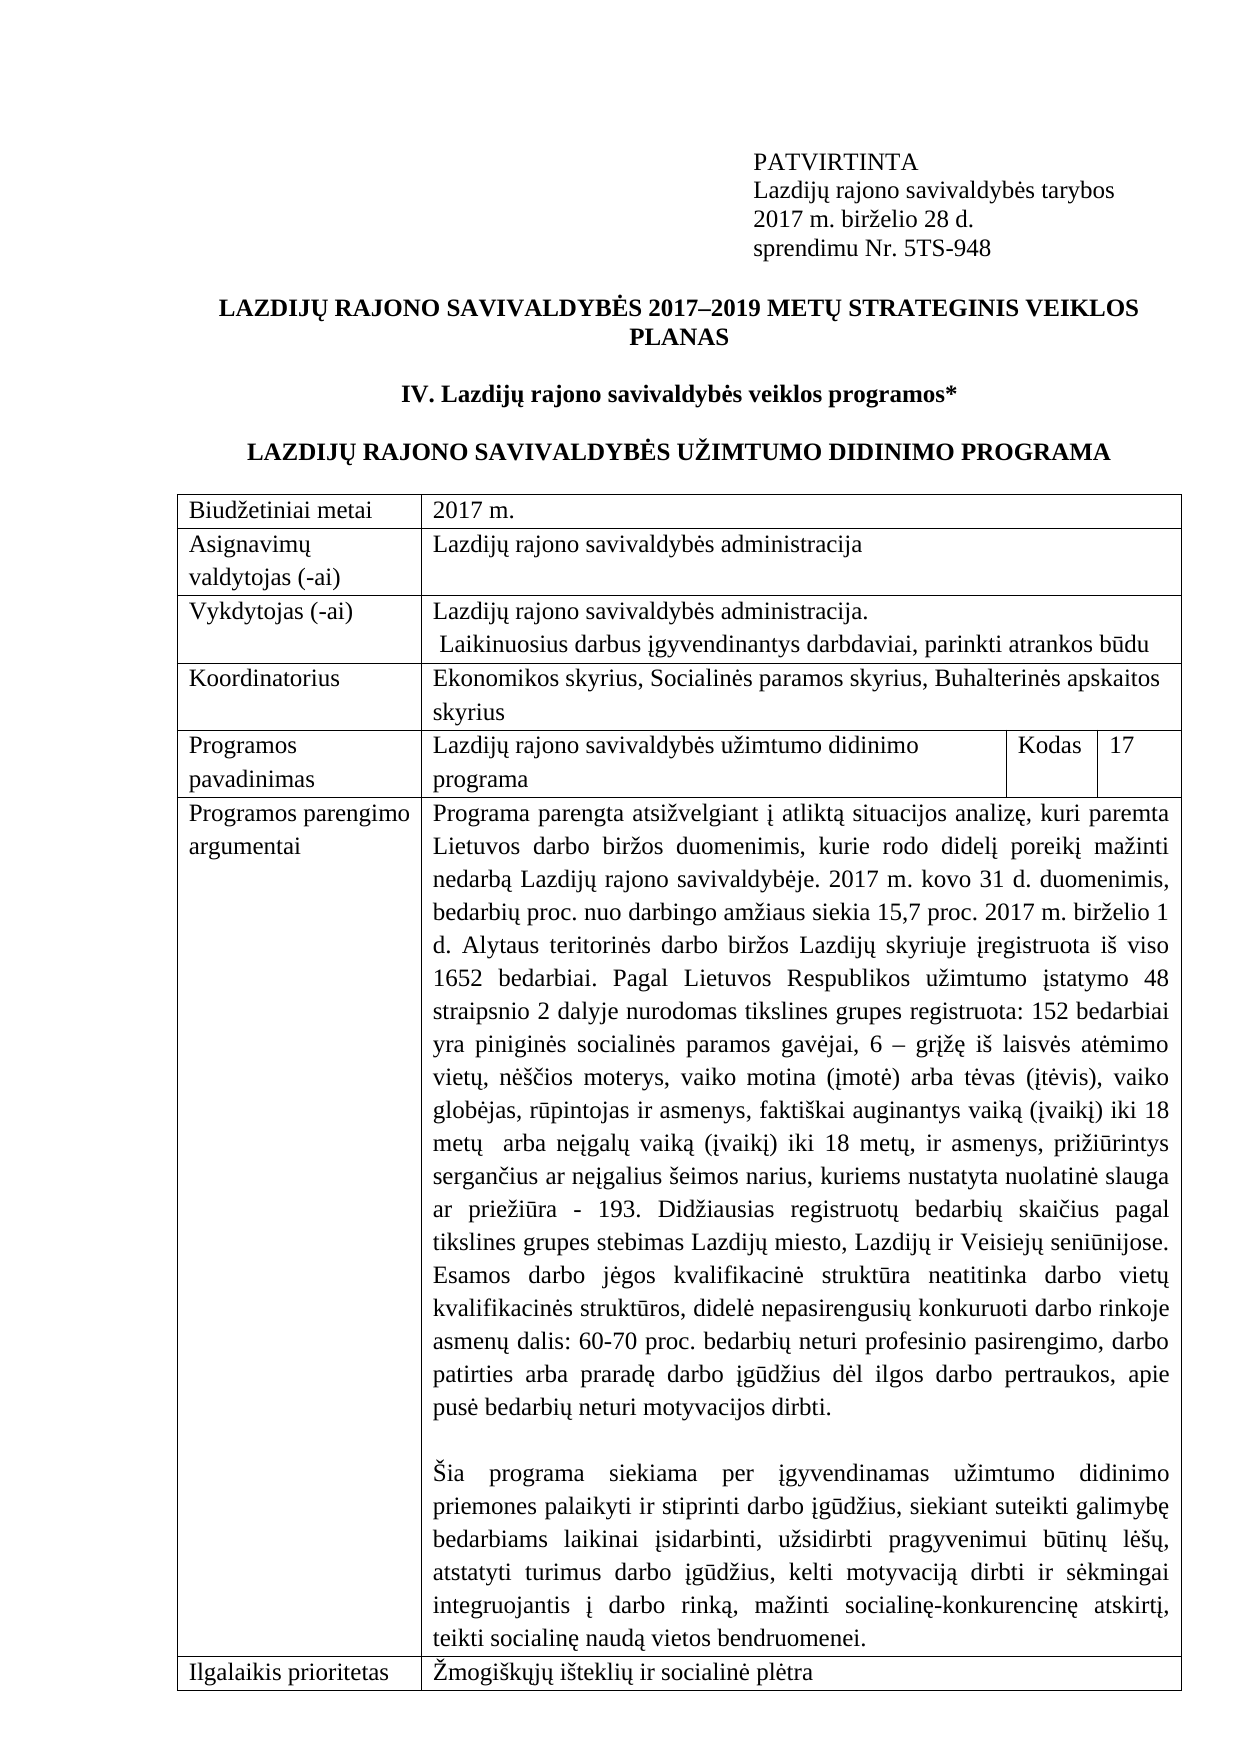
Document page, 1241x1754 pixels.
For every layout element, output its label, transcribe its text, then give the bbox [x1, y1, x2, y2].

table_header 2017 m. [422, 495, 1181, 528]
table_cell Koordinatorius [178, 664, 421, 729]
table_cell Lazdijų rajono savivaldybės užimtumo didinimo programa [422, 731, 1006, 797]
table_cell Programa parengta atsižvelgiant į atliktą situacijos analizę, kuri paremta Lietuvos darbo biržos duomenimis, kurie rodo didelį poreikį mažinti nedarbą Lazdijų rajono savivaldybėje. 2017 m. kovo 31 d. duomenimis, bedarbių proc. nuo darbingo amžiaus siekia 15,7 proc. 2017 m. birželio 1 d. Alytaus teritorinės darbo biržos Lazdijų skyriuje įregistruota iš viso 1652 bedarbiai. Pagal Lietuvos Respublikos užimtumo įstatymo 48 straipsnio 2 dalyje nurodomas tikslines grupes registruota: 152 bedarbiai yra piniginės socialinės paramos gavėjai, 6 – grįžę iš laisvės atėmimo vietų, nėščios moterys, vaiko motina (įmotė) arba tėvas (įtėvis), vaiko globėjas, rūpintojas ir asmenys, faktiškai auginantys vaiką (įvaikį) iki 18 metų arba neįgalų vaiką (įvaikį) iki 18 metų, ir asmenys, prižiūrintys sergančius ar neįgalius šeimos narius, kuriems nustatyta nuolatinė slauga ar priežiūra - 193. Didžiausias registruotų bedarbių skaičius pagal tikslines grupes stebimas Lazdijų miesto, Lazdijų ir Veisiejų seniūnijose. Esamos darbo jėgos kvalifikacinė struktūra neatitinka darbo vietų kvalifikacinės struktūros, didelė nepasirengusių konkuruoti darbo rinkoje asmenų dalis: 60-70 proc. bedarbių neturi profesinio pasirengimo, darbo patirties arba praradę darbo įgūdžius dėl ilgos darbo pertraukos, apie pusė bedarbių neturi motyvacijos dirbti. Šia programa siekiama per įgyvendinamas užimtumo didinimo priemones palaikyti ir stiprinti darbo įgūdžius, siekiant suteikti galimybę bedarbiams laikinai įsidarbinti, užsidirbti pragyvenimui būtinų lėšų, atstatyti turimus darbo įgūdžius, kelti motyvaciją dirbti ir sėkmingai integruojantis į darbo rinką, mažinti socialinę-konkurencinę atskirtį, teikti socialinę naudą vietos bendruomenei. [422, 798, 1181, 1656]
table_cell Asignavimų valdytojas (-ai) [178, 529, 421, 595]
table_cell Žmogiškųjų išteklių ir socialinė plėtra [422, 1657, 1181, 1690]
text 2017 m. birželio 28 d. [177, 204, 1181, 233]
table_cell Programos parengimo argumentai [178, 798, 421, 1656]
table_cell Ekonomikos skyrius, Socialinės paramos skyrius, Buhalterinės apskaitos skyrius [422, 664, 1181, 729]
text PATVIRTINTA [177, 147, 1181, 176]
table_cell 17 [1098, 731, 1181, 797]
table_cell Programos pavadinimas [178, 731, 421, 797]
table_cell Vykdytojas (-ai) [178, 596, 421, 662]
text Lazdijų rajono savivaldybės tarybos [177, 176, 1181, 204]
table_cell Lazdijų rajono savivaldybės administracija. Laikinuosius darbus įgyvendinantys darbdaviai, parinkti atrankos būdu [422, 596, 1181, 662]
table_cell Lazdijų rajono savivaldybės administracija [422, 529, 1181, 595]
text LAZDIJŲ RAJONO SAVIVALDYBĖS UŽIMTUMO DIDINIMO PROGRAMA [177, 437, 1181, 466]
table_cell Ilgalaikis prioritetas [178, 1657, 421, 1690]
table_header Biudžetiniai metai [178, 495, 421, 528]
text LAZDIJŲ RAJONO SAVIVALDYBĖS 2017–2019 METŲ STRATEGINIS VEIKLOS PLANAS [177, 293, 1181, 351]
text IV. Lazdijų rajono savivaldybės veiklos programos* [177, 379, 1181, 408]
text sprendimu Nr. 5TS-948 [177, 233, 1181, 262]
table_cell Kodas [1007, 731, 1097, 797]
